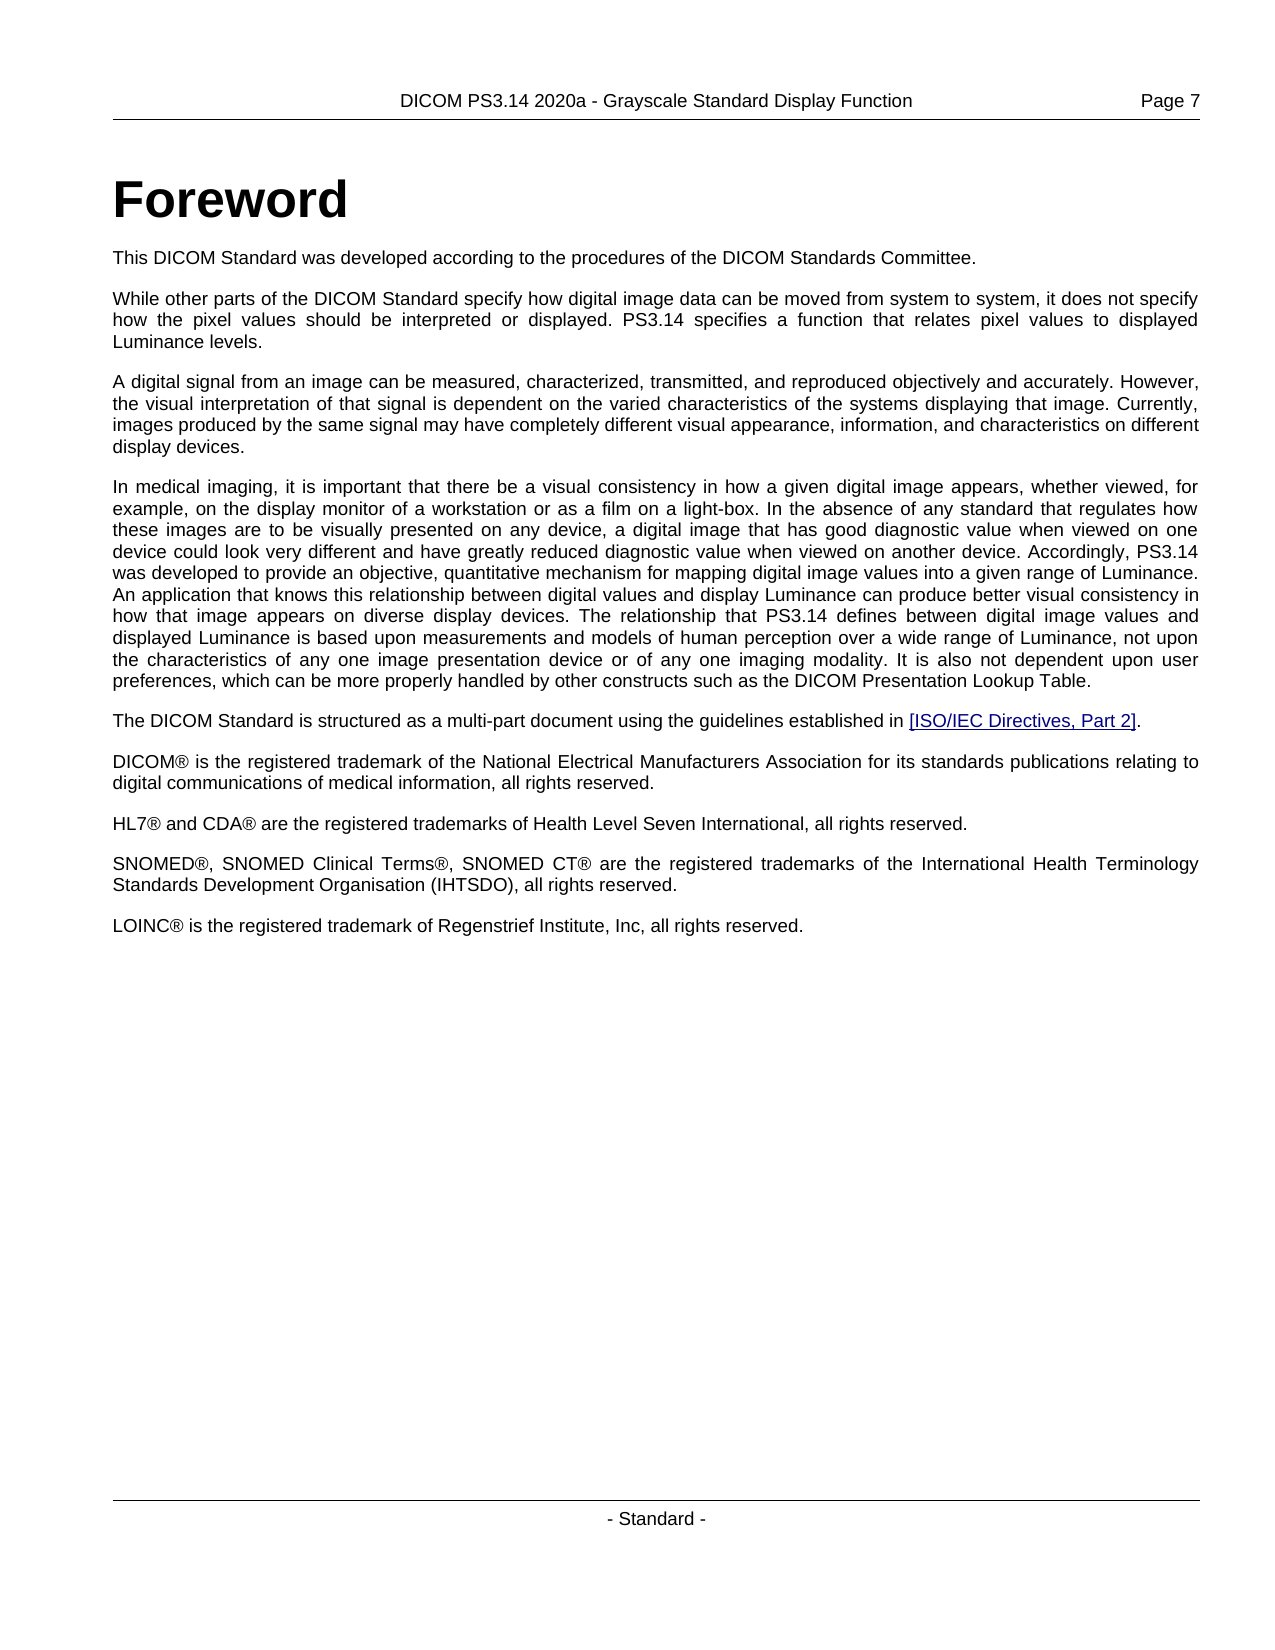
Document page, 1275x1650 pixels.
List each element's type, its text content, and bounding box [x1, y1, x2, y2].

text While other parts of the DICOM Standard specify how digital image data can be moved from system to system, it does not specify how the pixel values should be interpreted or displayed. PS3.14 specifies a function that relates pixel values to displayed Luminance levels. [112, 287, 1200, 352]
text A digital signal from an image can be measured, characterized, transmitted, and reproduced objectively and accurately. However, the visual interpretation of that signal is dependent on the varied characteristics of the systems displaying that image. Currently, images produced by the same signal may have completely different visual appearance, information, and characteristics on different display devices. [112, 371, 1200, 457]
text In medical imaging, it is important that there be a visual consistency in how a given digital image appears, whether viewed, for example, on the display monitor of a workstation or as a film on a light-box. In the absence of any standard that regulates how these images are to be visually presented on any device, a digital image that has good diagnostic value when viewed on one device could look very different and have greatly reduced diagnostic value when viewed on another device. Accordingly, PS3.14 was developed to provide an objective, quantitative mechanism for mapping digital image values into a given range of Luminance. An application that knows this relationship between digital values and display Luminance can produce better visual consistency in how that image appears on diverse display devices. The relationship that PS3.14 defines between digital image values and displayed Luminance is based upon measurements and models of human perception over a wide range of Luminance, not upon the characteristics of any one image presentation device or of any one imaging modality. It is also not dependent upon user preferences, which can be more properly handled by other constructs such as the DICOM Presentation Lookup Table. [112, 476, 1200, 691]
text Foreword [112, 169, 1200, 228]
text SNOMED®, SNOMED Clinical Terms®, SNOMED CT® are the registered trademarks of the International Health Terminology Standards Development Organisation (IHTSDO), all rights reserved. [112, 853, 1200, 896]
text The DICOM Standard is structured as a multi-part document using the guidelines established in [ISO/IEC Directives, Part 2]. [112, 710, 1200, 732]
text DICOM® is the registered trademark of the National Electrical Manufacturers Association for its standards publications relating to digital communications of medical information, all rights reserved. [112, 751, 1200, 794]
text LOINC® is the registered trademark of Regenstrief Institute, Inc, all rights reserved. [112, 914, 1200, 936]
text This DICOM Standard was developed according to the procedures of the DICOM Standards Committee. [112, 247, 1200, 269]
text HL7® and CDA® are the registered trademarks of Health Level Seven International, all rights reserved. [112, 812, 1200, 834]
